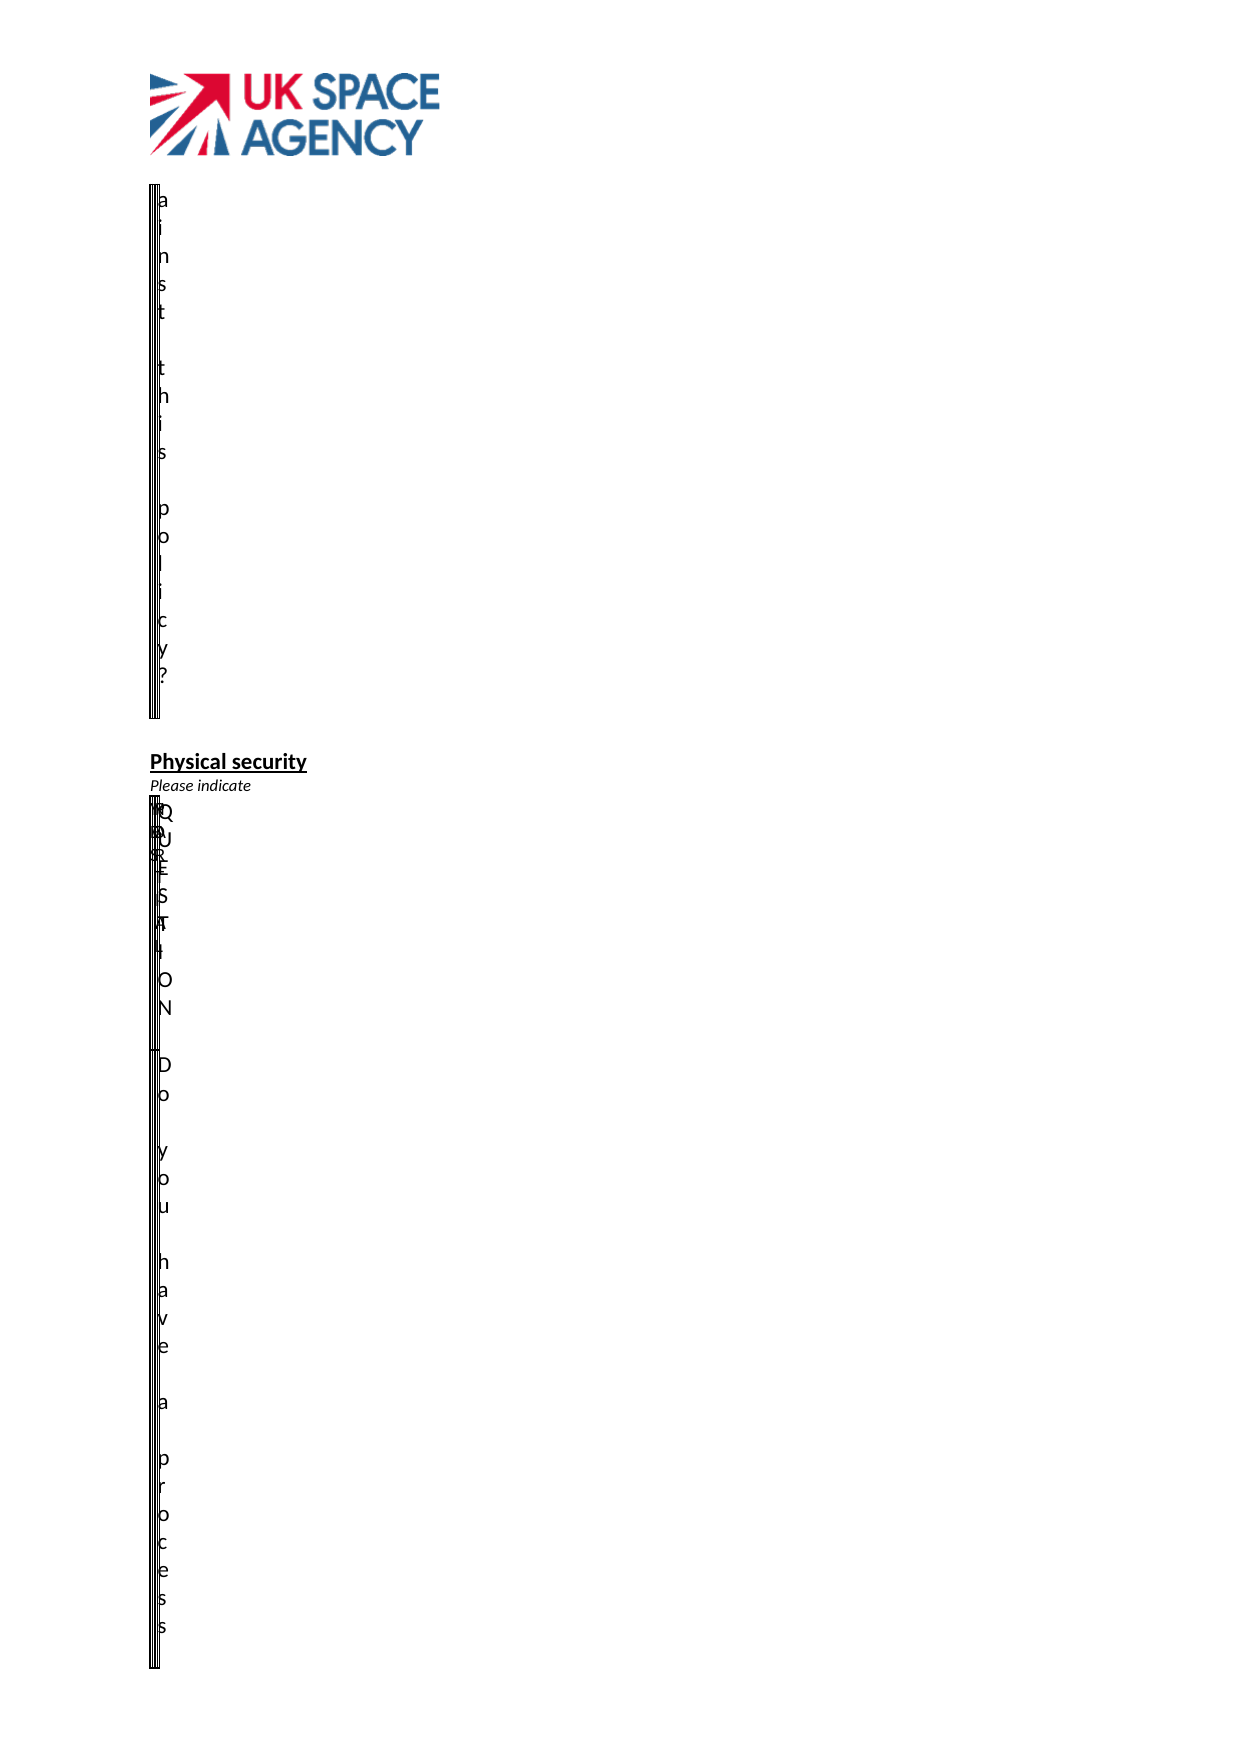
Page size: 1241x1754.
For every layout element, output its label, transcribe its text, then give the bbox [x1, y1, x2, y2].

text Please indicate [150, 775, 1090, 795]
text Physical security [150, 747, 1090, 775]
